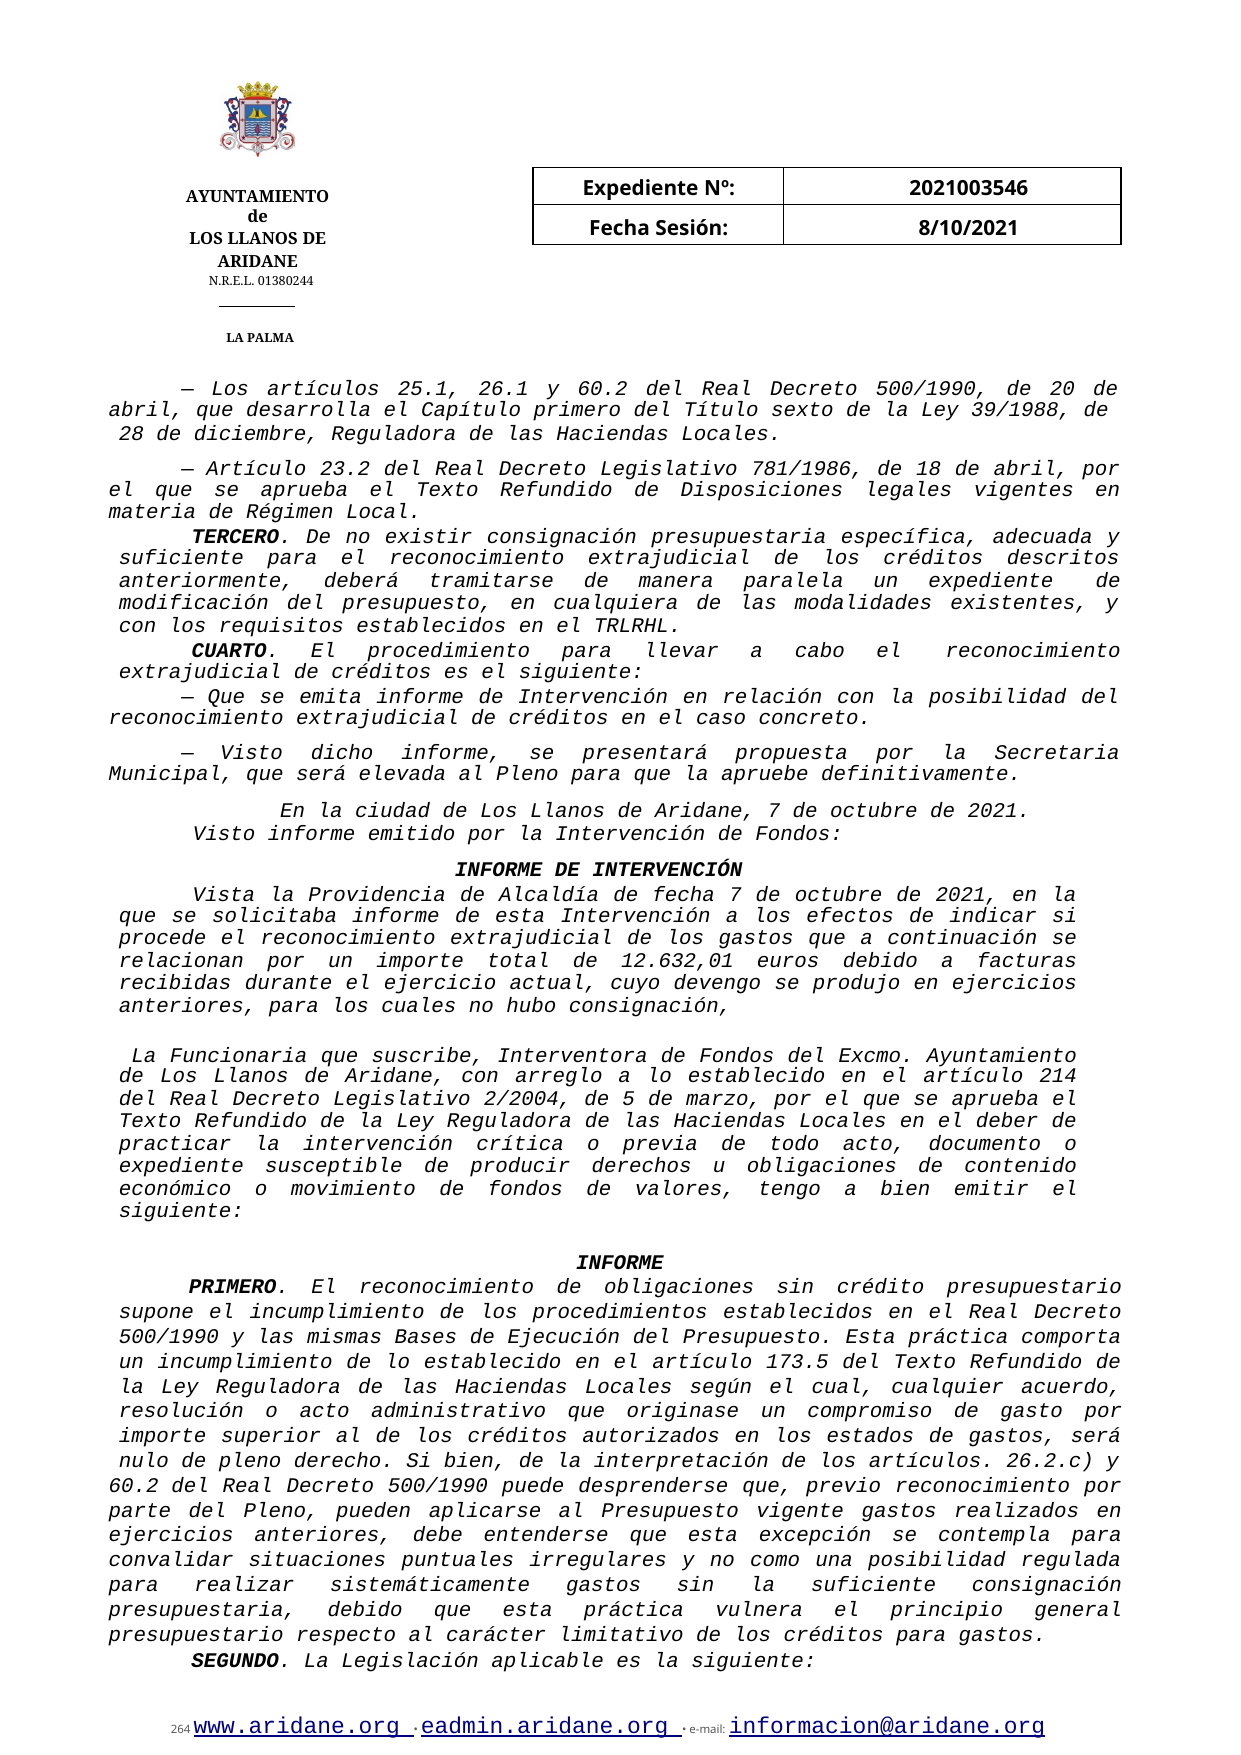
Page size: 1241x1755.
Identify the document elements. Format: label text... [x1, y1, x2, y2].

text LA PALMA [226, 331, 1174, 346]
list del Real Decreto 500/1990 puede desprenderse que, previo reconocimiento por parte del Pleno, pueden aplicarse al Presupuesto vigente gastos realizados en ejercicios anteriores, debe entenderse que esta excepción se contempla para convalidar situaciones puntuales irregulares y no como una posibilidad regulada para realizar sistemáticamente gastos sin la suficiente consignación presupuestaria, debido que esta práctica vulnera el principio general presupuestario respecto al carácter limitativo de los créditos para gastos. [108, 1475, 1122, 1647]
text En la ciudad de Los Llanos de Aridane, 7 de octubre de 2021. [151, 799, 1161, 822]
text La Funcionaria que suscribe, Interventora de Fondos del Excmo. Ayuntamiento de Los Llanos de Aridane, con arreglo a lo establecido en el artículo 214 del Real Decreto Legislativo 2/2004, de 5 de marzo, por el que se aprueba el Texto Refundido de la Ley Reguladora de las Haciendas Locales en el deber de practicar la intervención crítica o previa de todo acto, documento o expediente susceptible de producir derechos u obligaciones de contenido económico o movimiento de fondos de valores, tengo a bien emitir el siguiente: [119, 1044, 1078, 1224]
table_cell Fecha Sesión: [534, 205, 783, 244]
subtitle INFORME DE INTERVENCIÓN [108, 859, 1090, 882]
list Que se emita informe de Intervención en relación con la posibilidad del reconocimiento extrajudicial de créditos en el caso concreto. [108, 685, 1119, 730]
text N.R.E.L. 01380244 [208, 272, 1174, 289]
table_header 2021003546 [784, 168, 1120, 204]
table_header Expediente Nº: [534, 168, 783, 204]
text AYUNTAMIENTO [150, 187, 364, 207]
text Vista la Providencia de Alcaldía de fecha 7 de octubre de 2021, en la que se solicitaba informe de esta Intervención a los efectos de indicar si procede el reconocimiento extrajudicial de los gastos que a continuación se relacionan por un importe total de 12.632,01 euros debido a facturas recibidas durante el ejercicio actual, cuyo devengo se produjo en ejercicios anteriores, para los cuales no hubo consignación, [119, 883, 1078, 1018]
text 28 de diciembre, Reguladora de las Haciendas Locales. [119, 423, 1174, 445]
list Los artículos 25.1, 26.1 y 60.2 del Real Decreto 500/1990, de 20 de abril, que desarrolla el Capítulo primero del Título sexto de la Ley 39/1988, de [108, 377, 1119, 423]
list Visto dicho informe, se presentará propuesta por la Secretaria Municipal, que será elevada al Pleno para que la apruebe definitivamente. [108, 742, 1119, 787]
text TERCERO. De no existir consignación presupuestaria específica, adecuada y suficiente para el reconocimiento extrajudicial de los créditos descritos anteriormente, deberá tramitarse de manera paralela un expediente de modificación del presupuesto, en cualquiera de las modalidades existentes, y con los requisitos establecidos en el TRLRHL. [119, 525, 1120, 639]
table_cell 8/10/2021 [784, 205, 1120, 244]
text LOS LLANOS DE ARIDANE [151, 227, 364, 272]
list Artículo 23.2 del Real Decreto Legislativo 781/1986, de 18 de abril, por el que se aprueba el Texto Refundido de Disposiciones legales vigentes en materia de Régimen Local. [108, 458, 1120, 525]
text de [151, 207, 364, 227]
text PRIMERO. El reconocimiento de obligaciones sin crédito presupuestario supone el incumplimiento de los procedimientos establecidos en el Real Decreto 500/1990 y las mismas Bases de Ejecución del Presupuesto. Esta práctica comporta un incumplimiento de lo establecido en el artículo 173.5 del Texto Refundido de la Ley Reguladora de las Haciendas Locales según el cual, cualquier acuerdo, resolución o acto administrativo que originase un compromiso de gasto por importe superior al de los créditos autorizados en los estados de gastos, será nulo de pleno derecho. Si bien, de la interpretación de los artículos. 26.2.c) y [119, 1277, 1122, 1474]
text SEGUNDO. La Legislación aplicable es la siguiente: [191, 1648, 1174, 1672]
text [532, 167, 1123, 248]
text CUARTO. El procedimiento para llevar a cabo el reconocimiento extrajudicial de créditos es el siguiente: [119, 639, 1120, 685]
subtitle INFORME [574, 1252, 666, 1276]
text Visto informe emitido por la Intervención de Fondos: [193, 822, 1174, 845]
